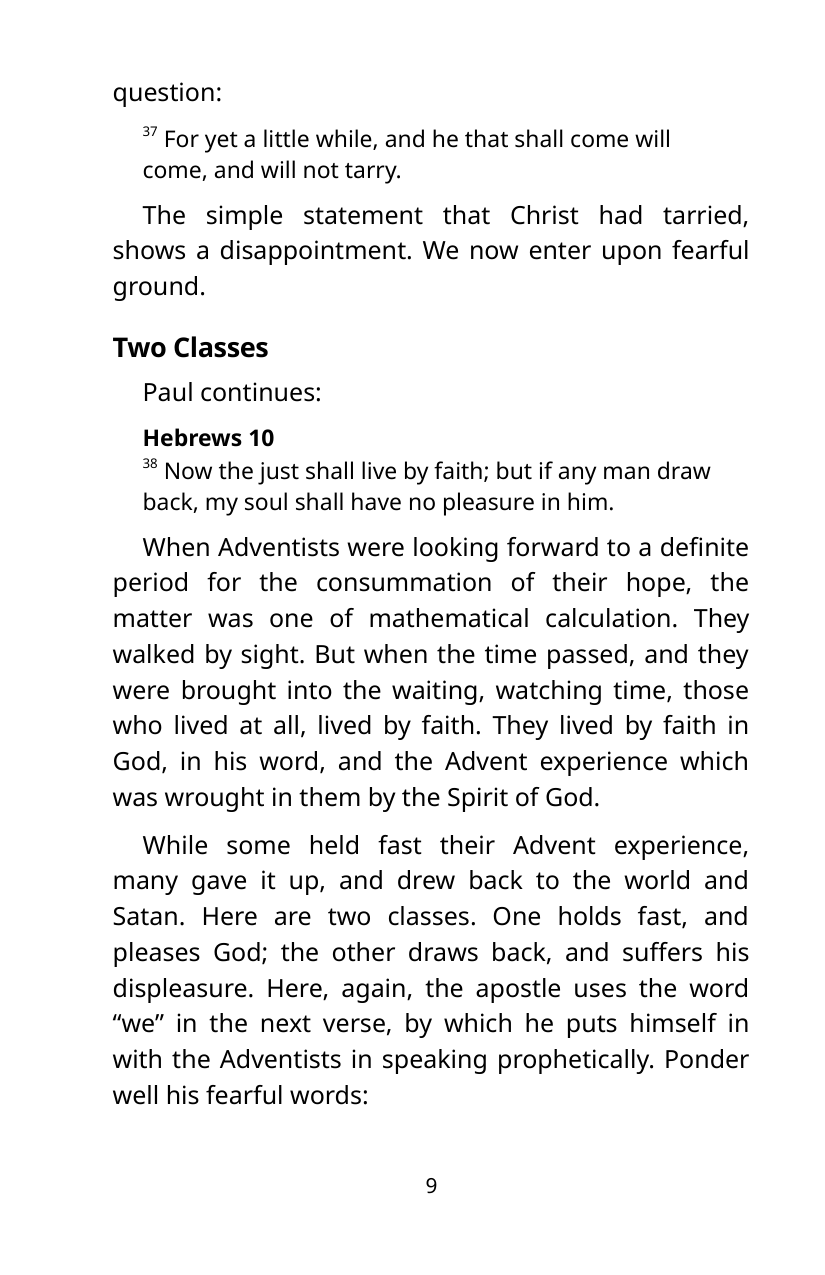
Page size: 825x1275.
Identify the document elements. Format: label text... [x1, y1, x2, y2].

text 37 For yet a little while, and he that shall come will come, and will not tarry. [142, 123, 720, 185]
text The simple statement that Christ had tarried, shows a disappointment. We now enter upon fearful ground. [112, 197, 750, 303]
text Paul continues: [112, 374, 750, 408]
text Hebrews 10 [142, 422, 750, 453]
text When Adventists were looking forward to a definite period for the consummation of their hope, the matter was one of mathematical calculation. They walked by sight. But when the time passed, and they were brought into the waiting, watching time, those who lived at all, lived by faith. They lived by faith in God, in his word, and the Advent experience which was wrought in them by the Spirit of God. [112, 529, 750, 813]
text While some held fast their Advent experience, many gave it up, and drew back to the world and Satan. Here are two classes. One holds fast, and pleases God; the other draws back, and suffers his displeasure. Here, again, the apostle uses the word “we” in the next verse, by which he puts himself in with the Adventists in speaking prophetically. Ponder well his fearful words: [112, 827, 750, 1111]
subtitle Two Classes [112, 328, 750, 365]
text question: [112, 75, 750, 109]
text 38 Now the just shall live by faith; but if any man draw back, my soul shall have no pleasure in him. [142, 455, 720, 517]
